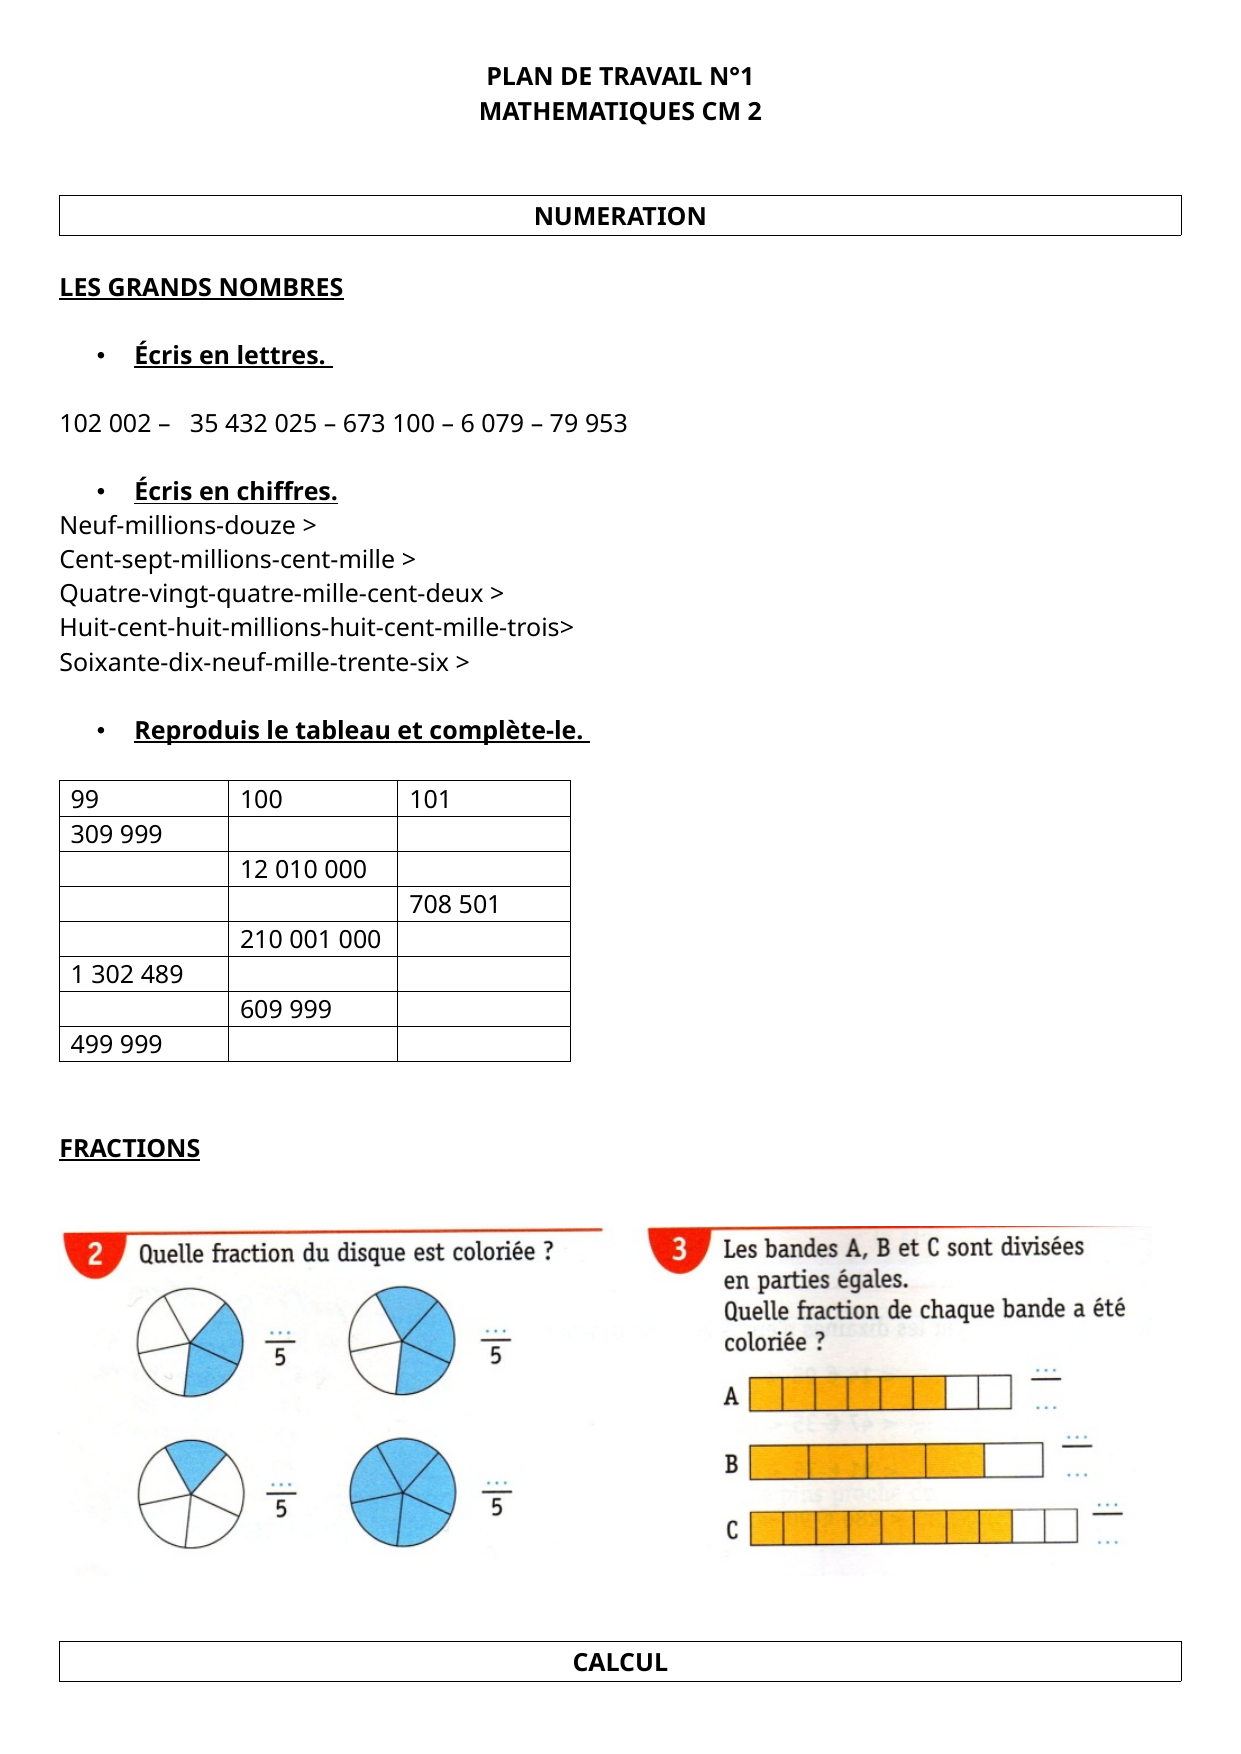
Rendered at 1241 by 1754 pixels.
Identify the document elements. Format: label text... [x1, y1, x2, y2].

text Quatre-vingt-quatre-mille-cent-deux > [59, 576, 1181, 610]
table_cell [229, 817, 397, 851]
table_header 100 [229, 781, 397, 816]
text 102 002 – 35 432 025 – 673 100 – 6 079 – 79 953 [59, 406, 1181, 440]
table_cell [229, 887, 397, 921]
table_cell [60, 922, 228, 956]
list Écris en lettres. [97, 338, 1181, 372]
list Reproduis le tableau et complète-le. [97, 712, 1181, 746]
table_cell 309 999 [60, 817, 228, 851]
table_cell [398, 957, 570, 991]
table_cell [229, 957, 397, 991]
table_cell [398, 992, 570, 1026]
table_cell 708 501 [398, 887, 570, 921]
table_cell 210 001 000 [229, 922, 397, 956]
table_header 99 [60, 781, 228, 816]
text FRACTIONS [59, 1130, 1181, 1164]
text Neuf-millions-douze > [59, 508, 1181, 542]
table_cell 1 302 489 [60, 957, 228, 991]
table_cell 499 999 [60, 1027, 228, 1061]
picture [57, 1226, 1152, 1576]
text Huit-cent-huit-millions-huit-cent-mille-trois> [59, 610, 1181, 644]
text MATHEMATIQUES CM 2 [59, 93, 1181, 127]
table_cell [398, 817, 570, 851]
table_cell [60, 887, 228, 921]
table_cell 609 999 [229, 992, 397, 1026]
table_header 101 [398, 781, 570, 816]
table_cell [398, 1027, 570, 1061]
text CALCUL [60, 1642, 1181, 1681]
table_cell [229, 1027, 397, 1061]
table_cell [398, 852, 570, 886]
table_cell [398, 922, 570, 956]
table_cell 12 010 000 [229, 852, 397, 886]
text LES GRANDS NOMBRES [59, 269, 1181, 303]
text PLAN DE TRAVAIL N°1 [59, 59, 1181, 93]
text Cent-sept-millions-cent-mille > [59, 542, 1181, 576]
table_cell [60, 992, 228, 1026]
list Écris en chiffres. [97, 474, 1181, 508]
text NUMERATION [60, 196, 1181, 235]
table_cell [60, 852, 228, 886]
text Soixante-dix-neuf-mille-trente-six > [59, 644, 1181, 678]
